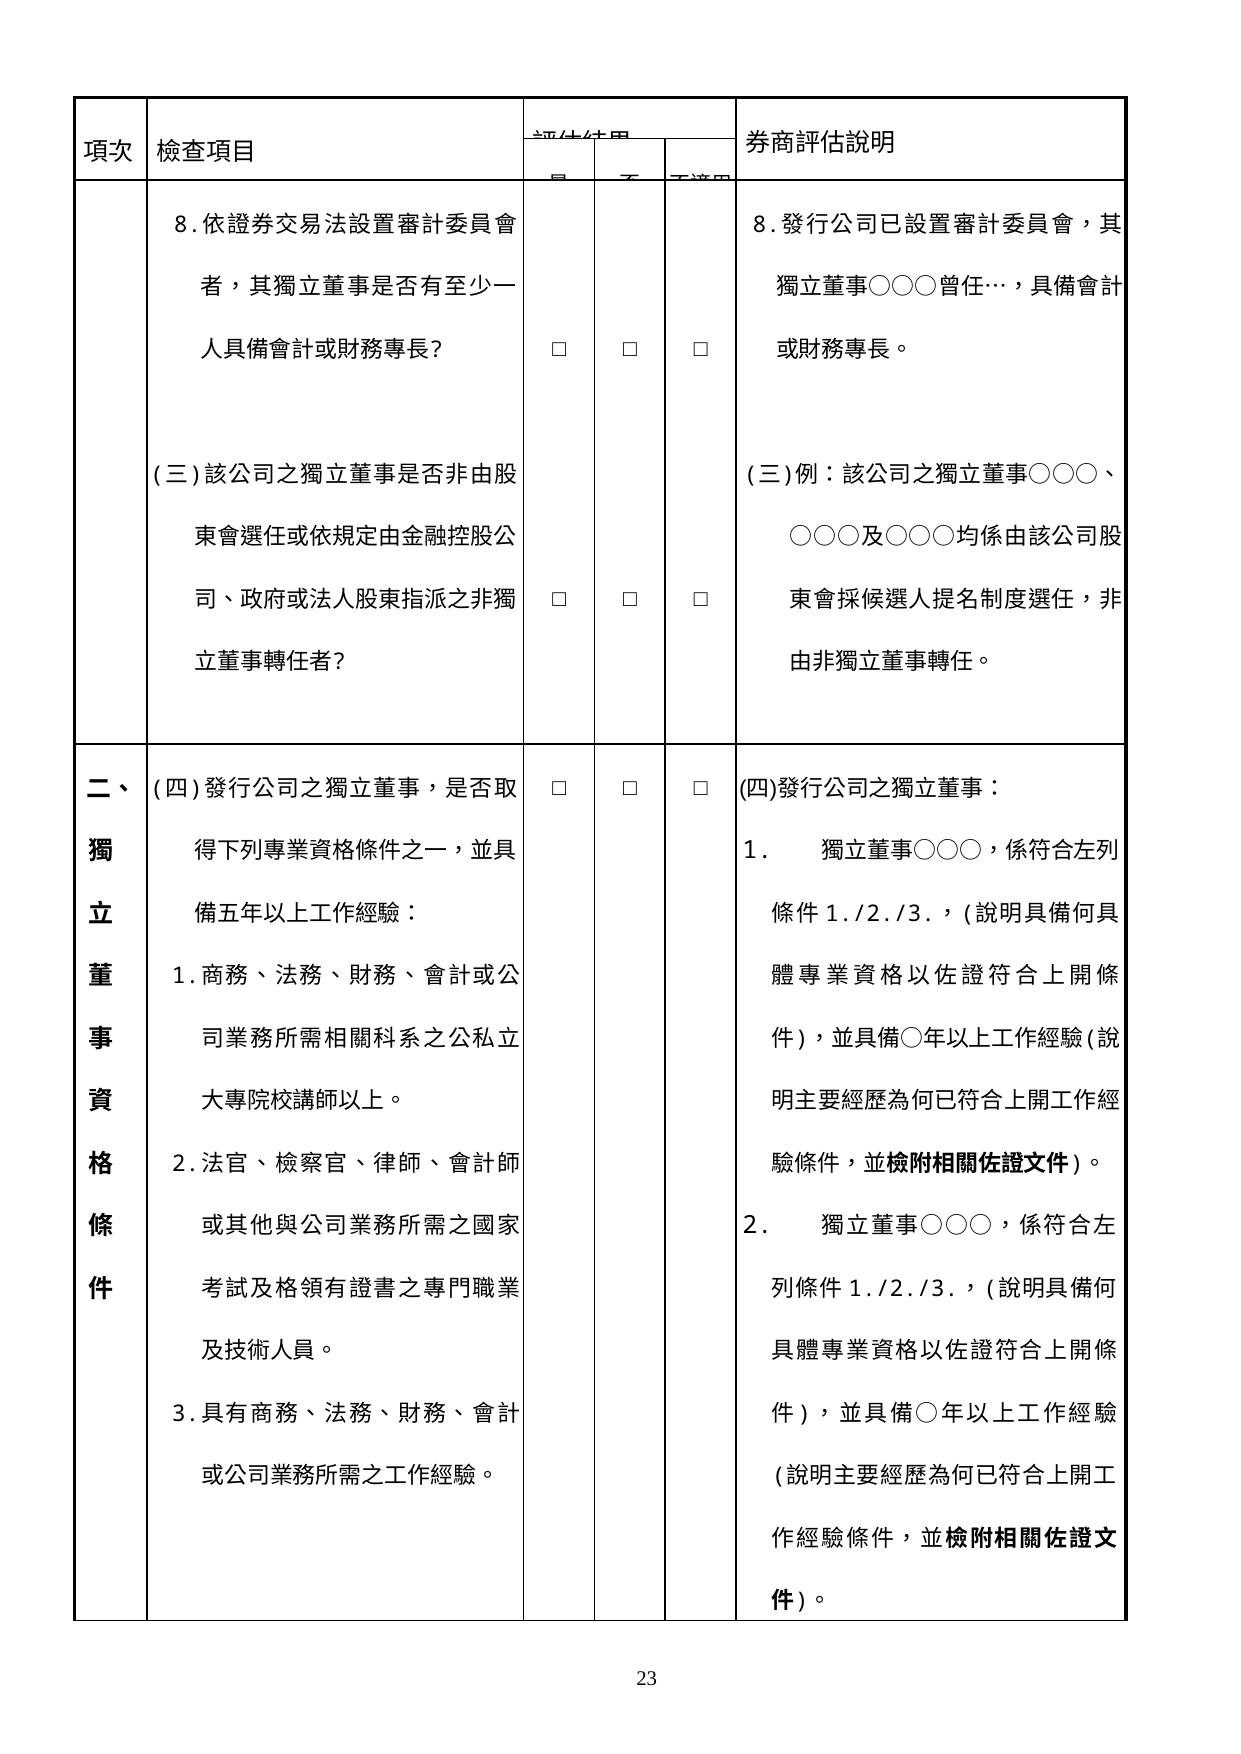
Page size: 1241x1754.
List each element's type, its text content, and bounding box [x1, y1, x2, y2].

table_cell □ □ □ □ □ □ □ □ □ □ [666, 181, 735, 743]
table_cell 8.依證券交易法設置審計委員會者，其獨立董事是否有至少一人具備會計或財務專長? (三)該公司之獨立董事是否非由股東會選任或依規定由金融控股公司、政府或法人股東指派之非獨立董事轉任者? [148, 181, 523, 743]
table_cell (四)發行公司之獨立董事： 獨立董事○○○，係符合左列條件1./2./3.，(說明具備何具體專業資格以佐證符合上開條件)，並具備○年以上工作經驗(說明主要經歷為何已符合上開工作經驗條件，並檢附相關佐證文件)。 獨立董事○○○，係符合左列條件1./2./3.，(說明具備何具體專業資格以佐證符合上開條件)，並具備○年以上工作經驗(說明主要經歷為何已符合上開工作經驗條件，並檢附相關佐證文件)。 獨立董事○○○，係符合左列條件1./2./3.，(說明具備何具體專業資格以佐證符合上開條件)，並具備○年以上工作經驗(說明主要經歷為何已符合上開工作經驗條件，並檢附相關佐證文件)。 說明評估程序及結論。 [737, 745, 1124, 1620]
table_cell [76, 181, 146, 743]
table_cell 是 [524, 139, 594, 179]
table_cell □ □ [595, 745, 664, 1620]
table_cell 二、 獨 立 董 事 資 格 條 件 [76, 745, 146, 1620]
table_cell (四)發行公司之獨立董事，是否取得下列專業資格條件之一，並具備五年以上工作經驗： 商務、法務、財務、會計或公司業務所需相關科系之公私立大專院校講師以上。 法官、檢察官、律師、會計師或其他與公司業務所需之國家考試及格領有證書之專門職業及技術人員。 具有商務、法務、財務、會計或公司業務所需之工作經驗。 [148, 745, 523, 1620]
table_cell □ □ [524, 745, 594, 1620]
table_header 項次 [76, 99, 146, 179]
table_cell □ □ □ □ □ □ □ □ □ □ [524, 181, 594, 743]
table_header 券商評估說明 (至少應填製下列預設文字格式內容) [737, 99, 1124, 179]
table_header 檢查項目 [148, 99, 523, 179]
table_cell 不適用 [666, 139, 735, 179]
table_cell □ □ □ □ □ □ □ □ □ □ [595, 181, 664, 743]
table_cell 發行公司章程係經○○年○○月○○日股東會決議通過，其章程第○條已規定…(例：設置獨立董事○人，且不少於董事席次之五分之一)。(依據公司治理問答集，章程應以下列方式之一載明：1.獨立董事人數不得少於二人，且不得少於董事席次五分之一。2.獨立董事名額○人。3.獨立董事名額○人至○人) 獨立董事之選任程序 1.發行公司章程第○條已規定獨立董事之選舉係採候選人提名制。 2.發行公司股東會前之停止過戶期間為○○年○○月○○日~○○月○○日，該公司已於○○年○○月○○日公告受理獨立董事候選人提名相關事項。受理提名期間為○○年○○月○○日~○○月○○日。 3.經檢視…….，發行公司之獨立董事候選人係由○○○提出，其提名人數為○人，未有超過獨立董事應選名額之情事。 4.經檢視…，股東或董事會提供推薦候選人名單時，已敘明被提名人姓名、學歷及經歷，並檢附被提名人符合獨立董事設置辦法之文件及其他證明文件。 例：獨立董事○○○係國立○○大學○○系教授，已於○年○月○日(受理提名期間截止前)，取得○○大學核准文件。(註1) 5.發行公司係於○○年○○月○○日董事會(或其他召集權人)審查本次選任獨立董事候選人應具備之條件。 6.發行公司依前項規定列入之獨立董事候選人○○○，已連續擔任該公司獨立董事任期達三屆，該公司已於○○年○○月○○日公告繼續提名其擔任獨立董事之理由，並於○○年○○月○○日股東會選任時向股東說明前開理由。(或敘明發行公司之獨立董事候選人無左列情事) 7.發行公司之非獨立董事及獨立董事均係於○○年○○月○○日股東會選任，且選任時係分別計算當選名額。經檢視…其選舉方式係依公司法第198條規定辦理。 8.發行公司已設置審計委員會，其獨立董事○○○曾任…，具備會計或財務專長。 (三)例：該公司之獨立董事○○○、○○○及○○○均係由該公司股東會採候選人提名制度選任，非由非獨立董事轉任。 [737, 181, 1124, 743]
table_header 評估結果 [524, 99, 735, 137]
table_cell 否 [595, 139, 664, 179]
table_cell □ □ [666, 745, 735, 1620]
